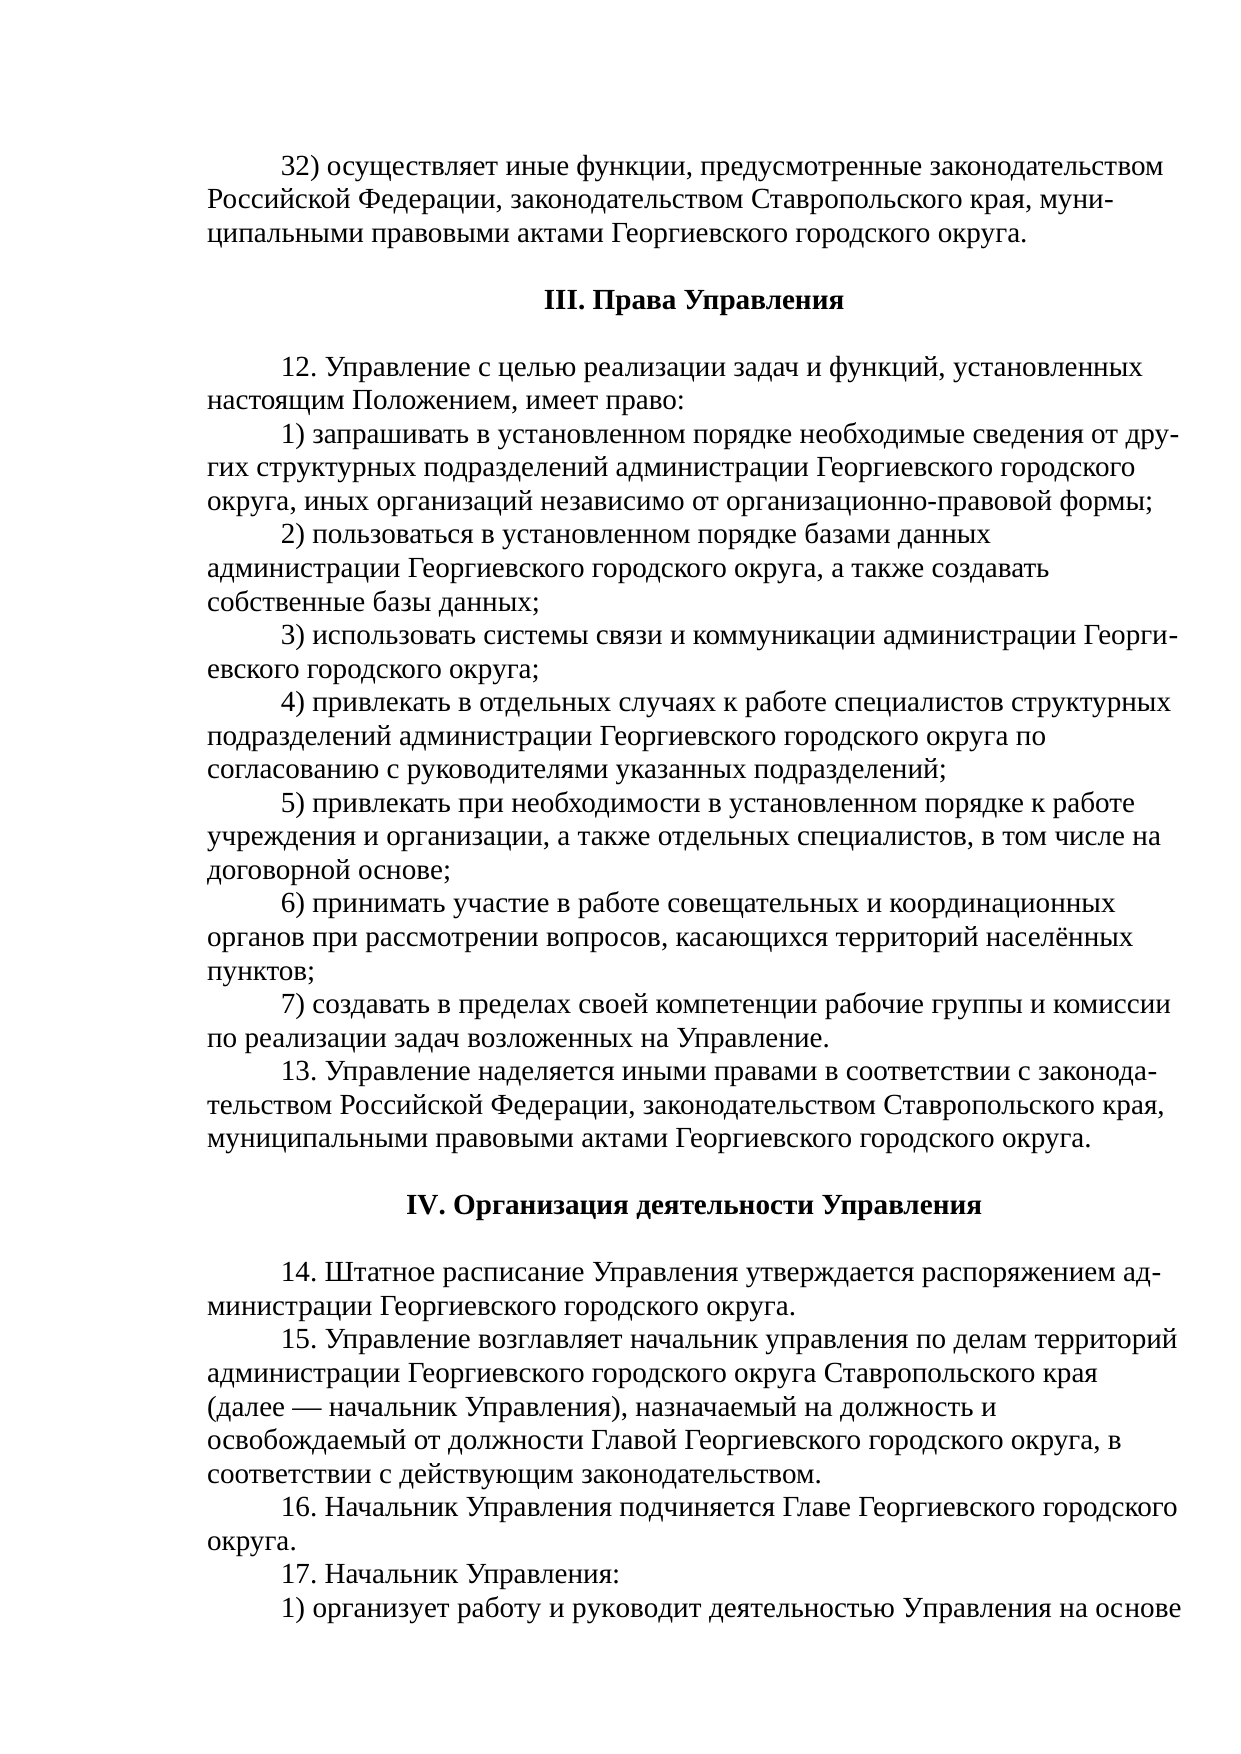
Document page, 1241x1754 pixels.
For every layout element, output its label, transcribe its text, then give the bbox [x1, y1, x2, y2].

text 3) использовать системы связи и коммуникации администрации Георги­евского городского округа; [207, 617, 1181, 684]
text 13. Управление наделяется иными правами в соответствии с законода­тельством Российской Федерации, законодательством Ставропольского края, муниципальными правовыми актами Георгиевского городского округа. [207, 1053, 1181, 1154]
text 14. Штатное расписание Управления утверждается распоряжением ад­министрации Георгиевского городского округа. [207, 1254, 1181, 1322]
text 7) создавать в пределах своей компетенции рабочие группы и комиссии по реализации задач возложенных на Управление. [207, 986, 1181, 1053]
text 5) привлекать при необходимости в установленном порядке к работе уч­реждения и организации, а также отдельных специалистов, в том числе на до­говорной основе; [207, 785, 1181, 886]
subtitle IV. Организация деятельности Управления [207, 1187, 1181, 1221]
text 12. Управление с целью реализации задач и функций, установленных на­стоящим Положением, имеет право: [207, 349, 1181, 416]
text 2) пользоваться в установленном порядке базами данных администрации Георгиевского городского округа, а также создавать собственные базы данных; [207, 517, 1181, 617]
text 16. Начальник Управления подчиняется Главе Георгиевского городского округа. [207, 1489, 1181, 1556]
text 15. Управление возглавляет начальник управления по делам территорий администрации Георгиевского городского округа Ставропольского края (далее — начальник Управления), назначаемый на должность и освобождаемый от должности Главой Георгиевского городского округа, в соответствии с действующим законодательством. [207, 1322, 1181, 1489]
text 4) привлекать в отдельных случаях к работе специалистов структурных подразделений администрации Георгиевского городского округа по согласова­нию с руководителями указанных подразделений; [207, 684, 1181, 785]
text 1) запрашивать в установленном порядке необходимые сведения от дру­гих структурных подразделений администрации Георгиевского городского ок­руга, иных организаций независимо от организационно-правовой формы; [207, 416, 1181, 517]
text 17. Начальник Управления: [207, 1556, 1181, 1590]
text 1) организует работу и руководит деятельностью Управления на ос­нове [207, 1590, 1181, 1623]
text 6) принимать участие в работе совещательных и координационных орга­нов при рассмотрении вопросов, касающихся территорий населённых пунктов; [207, 886, 1181, 986]
text 32) осуществляет иные функции, предусмотренные законодательст­вом Российской Федерации, законодательством Ставропольского края, муни­ципальными правовыми актами Георгиевского городского округа. [207, 148, 1181, 248]
subtitle III. Права Управления [207, 282, 1181, 315]
